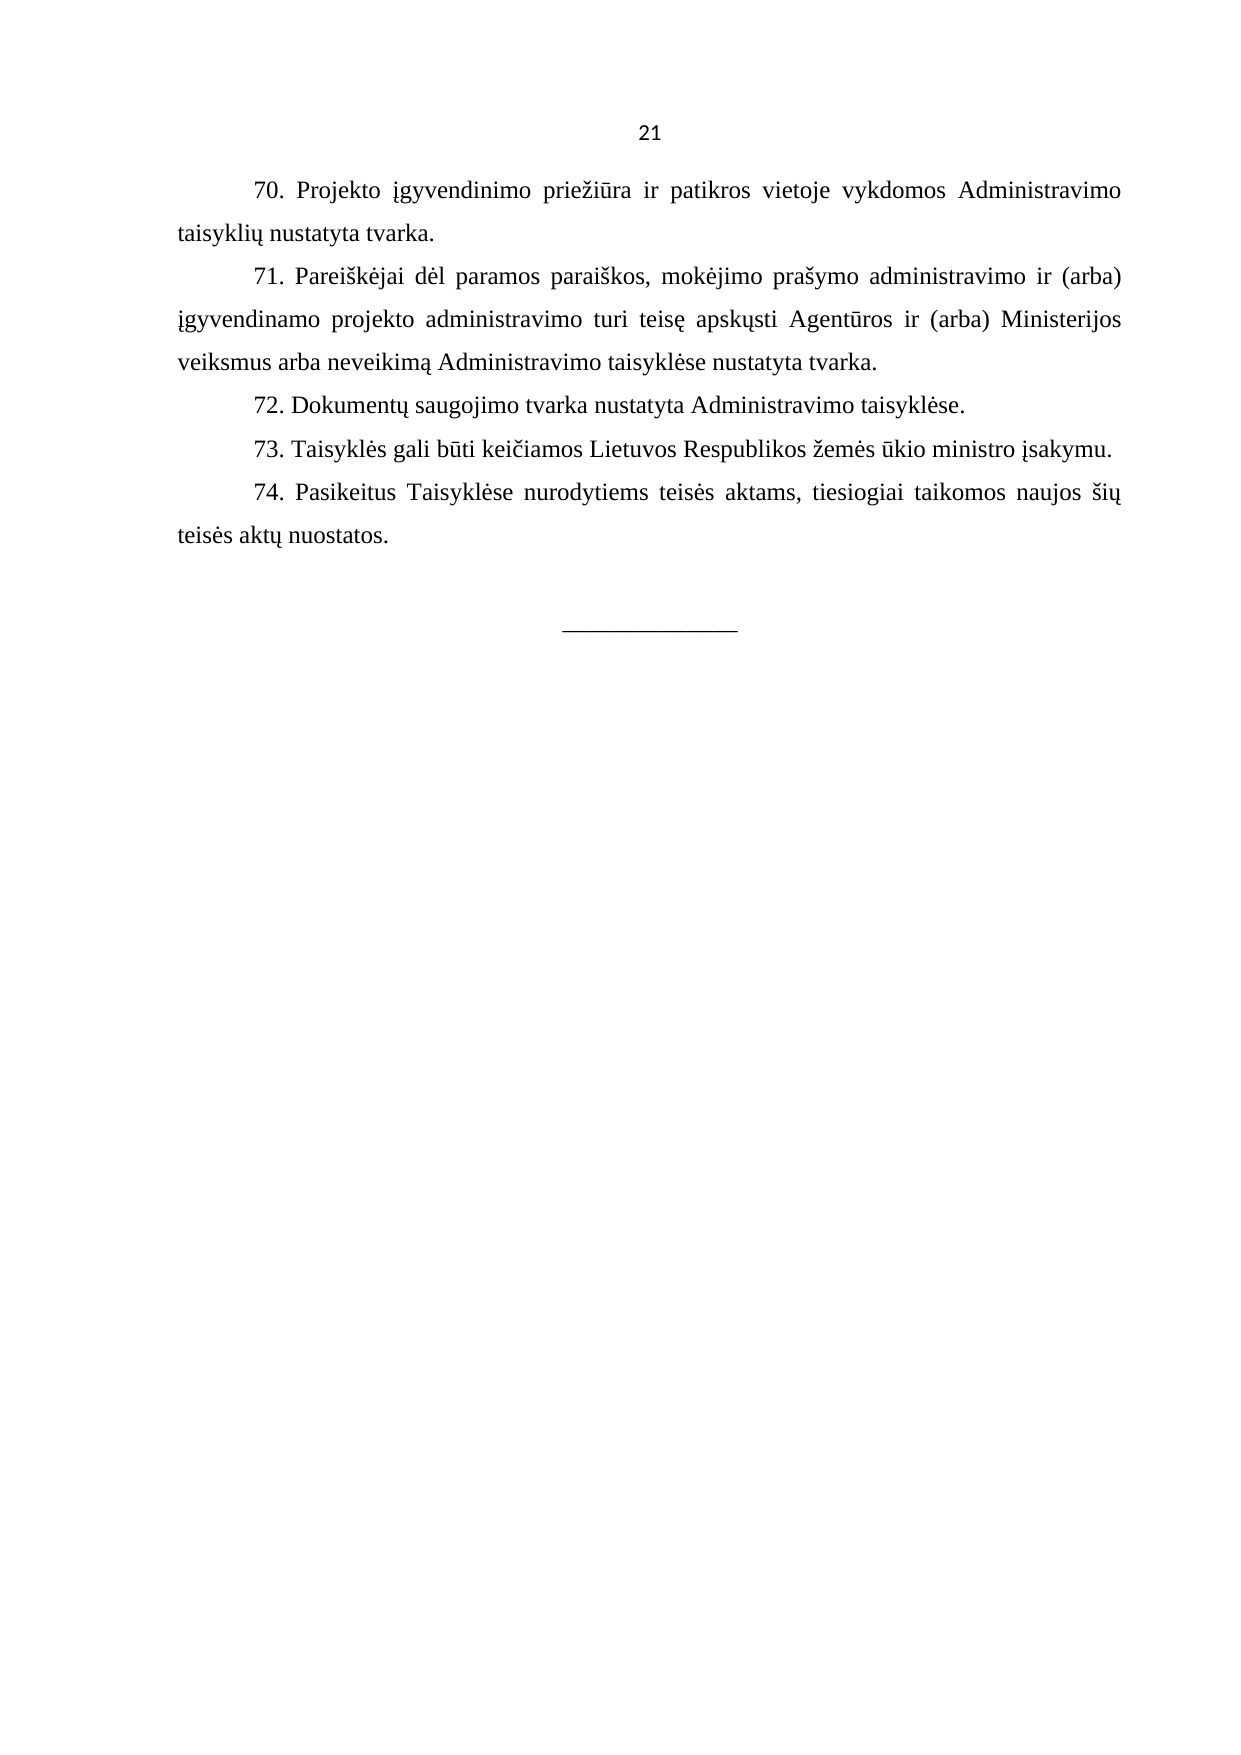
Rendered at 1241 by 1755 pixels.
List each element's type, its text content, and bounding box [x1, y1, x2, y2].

text 70. Projekto įgyvendinimo priežiūra ir patikros vietoje vykdomos Administravimo taisyklių nustatyta tvarka. [177, 175, 1122, 247]
text 71. Pareiškėjai dėl paramos paraiškos, mokėjimo prašymo administravimo ir (arba) įgyvendinamo projekto administravimo turi teisę apskųsti Agentūros ir (arba) Ministerijos veiksmus arba neveikimą Administravimo taisyklėse nustatyta tvarka. [177, 261, 1122, 376]
text 74. Pasikeitus Taisyklėse nurodytiems teisės aktams, tiesiogiai taikomos naujos šių teisės aktų nuostatos. [177, 477, 1122, 549]
text 73. Taisyklės gali būti keičiamos Lietuvos Respublikos žemės ūkio ministro įsakymu. [177, 434, 1122, 462]
text 72. Dokumentų saugojimo tvarka nustatyta Administravimo taisyklėse. [177, 391, 1122, 419]
text ______________ [177, 606, 1122, 635]
